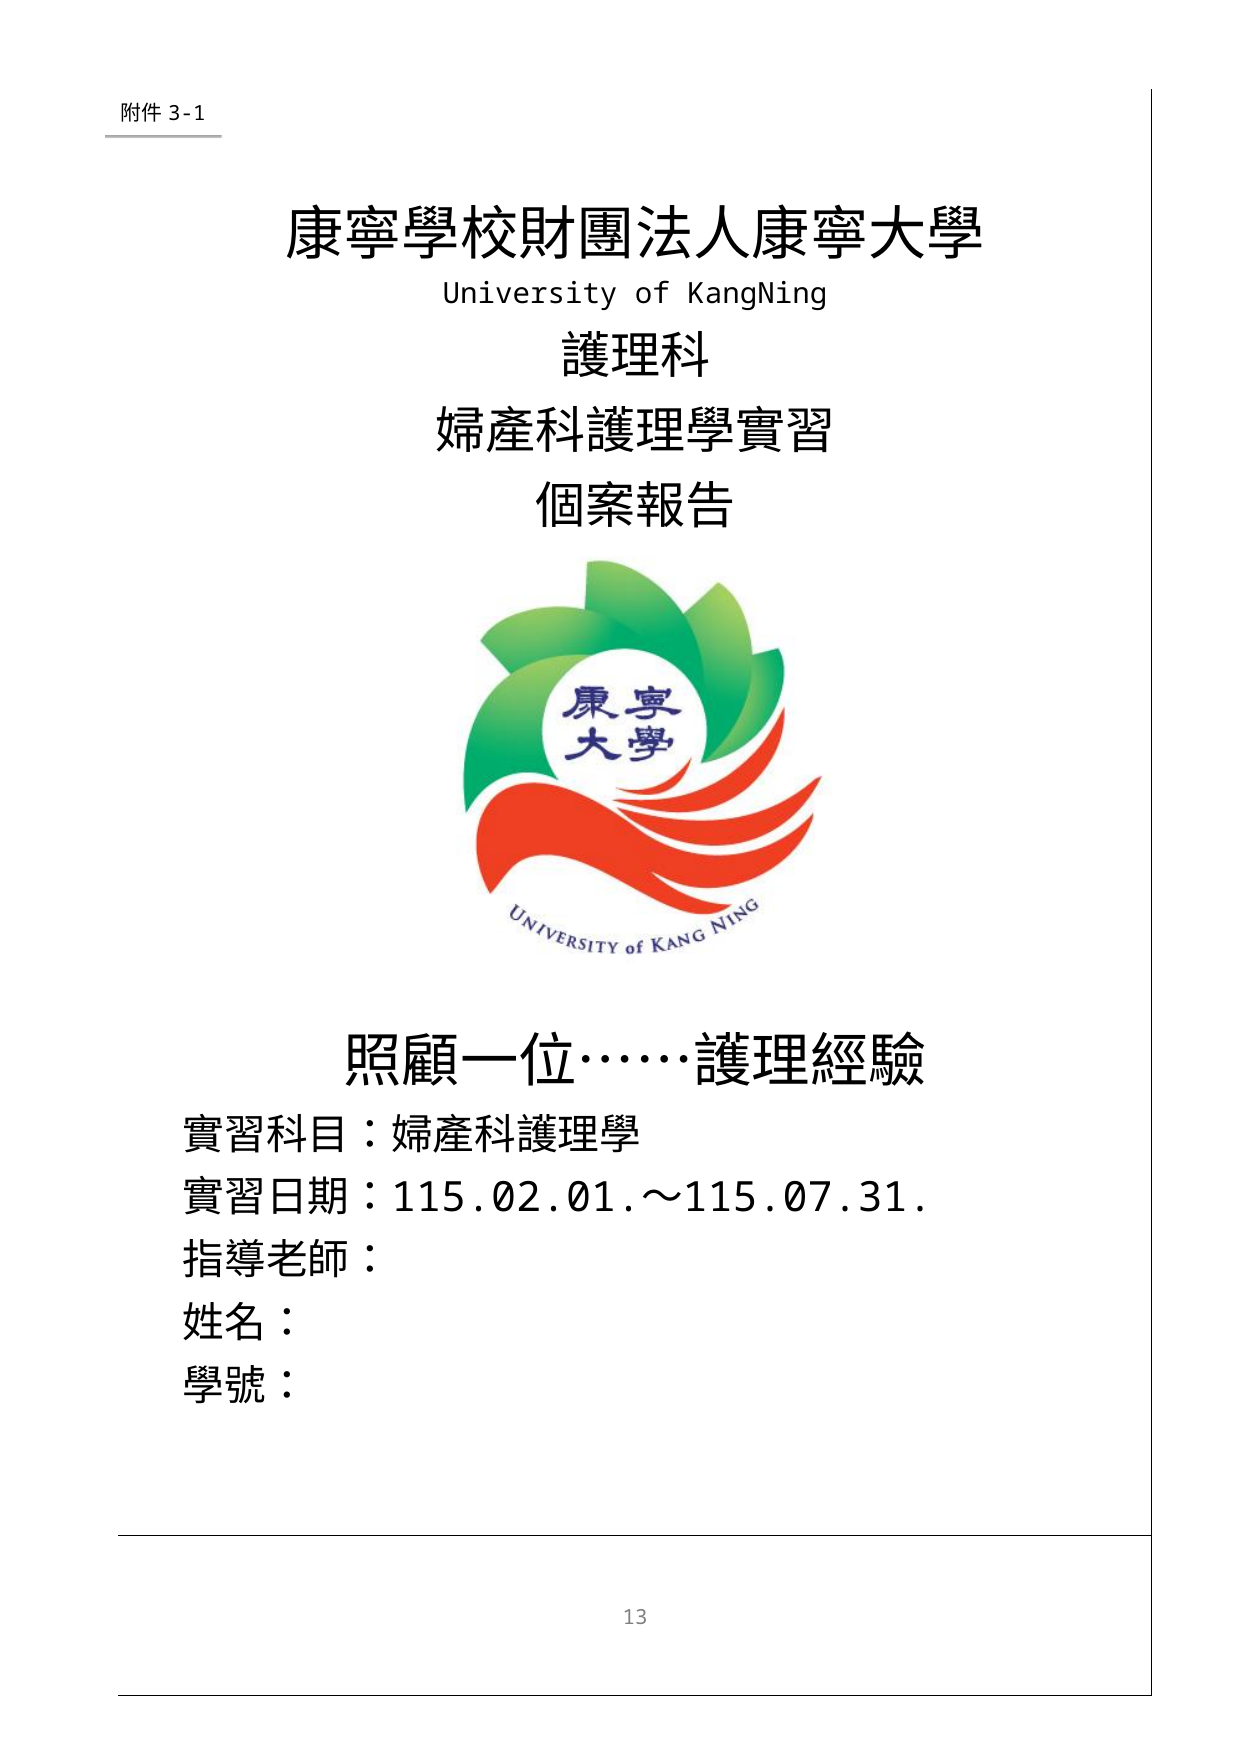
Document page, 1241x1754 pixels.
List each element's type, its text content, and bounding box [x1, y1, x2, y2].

subtitle 學號： [118, 1349, 1151, 1412]
subtitle 康寧學校財團法人康寧大學 [118, 183, 1151, 271]
subtitle 指導老師： [118, 1224, 1151, 1286]
subtitle 個案報告 [118, 463, 1151, 538]
subtitle University of KangNing [118, 271, 1151, 312]
subtitle 實習日期：115.02.01.～115.07.31. [118, 1161, 1151, 1224]
subtitle 照顧一位……護理經驗 [118, 1011, 1151, 1098]
subtitle 婦產科護理學實習 [118, 387, 1151, 463]
subtitle 實習科目：婦產科護理學 [118, 1098, 1151, 1161]
subtitle 姓名： [118, 1286, 1151, 1349]
subtitle 護理科 [118, 312, 1151, 387]
